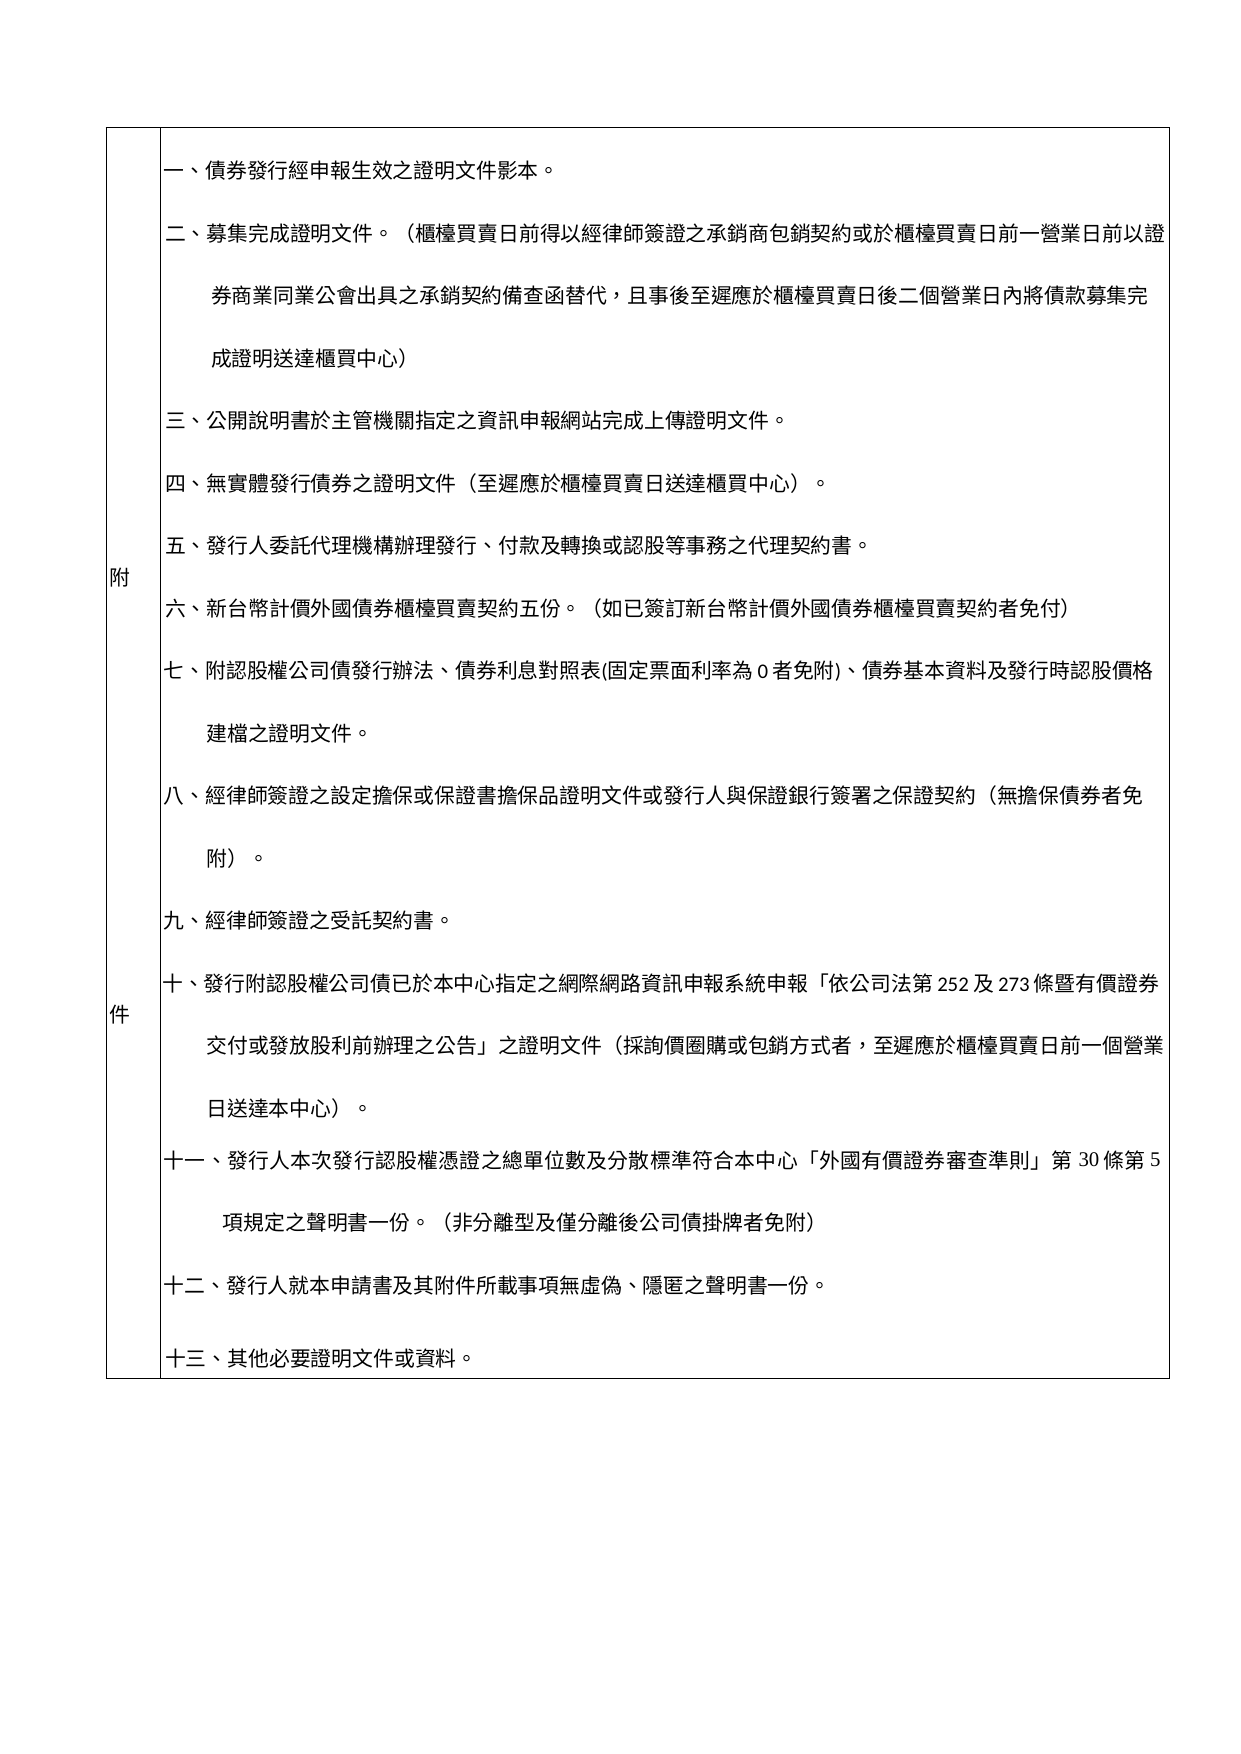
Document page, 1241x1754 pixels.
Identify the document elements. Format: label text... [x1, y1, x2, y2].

table_cell 一、債券發行經申報生效之證明文件影本。 二、募集完成證明文件。（櫃檯買賣日前得以經律師簽證之承銷商包銷契約或於櫃檯買賣日前一營業日前以證券商業同業公會出具之承銷契約備查函替代，且事後至遲應於櫃檯買賣日後二個營業日內將債款募集完成證明送達櫃買中心） 三、公開說明書於主管機關指定之資訊申報網站完成上傳證明文件。 四、無實體發行債券之證明文件（至遲應於櫃檯買賣日送達櫃買中心）。 五、發行人委託代理機構辦理發行、付款及轉換或認股等事務之代理契約書。 六、新台幣計價外國債券櫃檯買賣契約五份。（如已簽訂新台幣計價外國債券櫃檯買賣契約者免付） 七、附認股權公司債發行辦法、債券利息對照表(固定票面利率為0者免附)、債券基本資料及發行時認股價格建檔之證明文件。 八、經律師簽證之設定擔保或保證書擔保品證明文件或發行人與保證銀行簽署之保證契約（無擔保債券者免附）。 九、經律師簽證之受託契約書。 十、發行附認股權公司債已於本中心指定之網際網路資訊申報系統申報「依公司法第252及273條暨有價證券交付或發放股利前辦理之公告」之證明文件（採詢價圈購或包銷方式者，至遲應於櫃檯買賣日前一個營業日送達本中心）。 十一、發行人本次發行認股權憑證之總單位數及分散標準符合本中心「外國有價證券審查準則」第30條第5項規定之聲明書一份。（非分離型及僅分離後公司債掛牌者免附） 十二、發行人就本申請書及其附件所載事項無虛偽、隱匿之聲明書一份。 十三、其他必要證明文件或資料。 [161, 128, 1169, 1378]
table_cell 附 件 [107, 128, 160, 1378]
